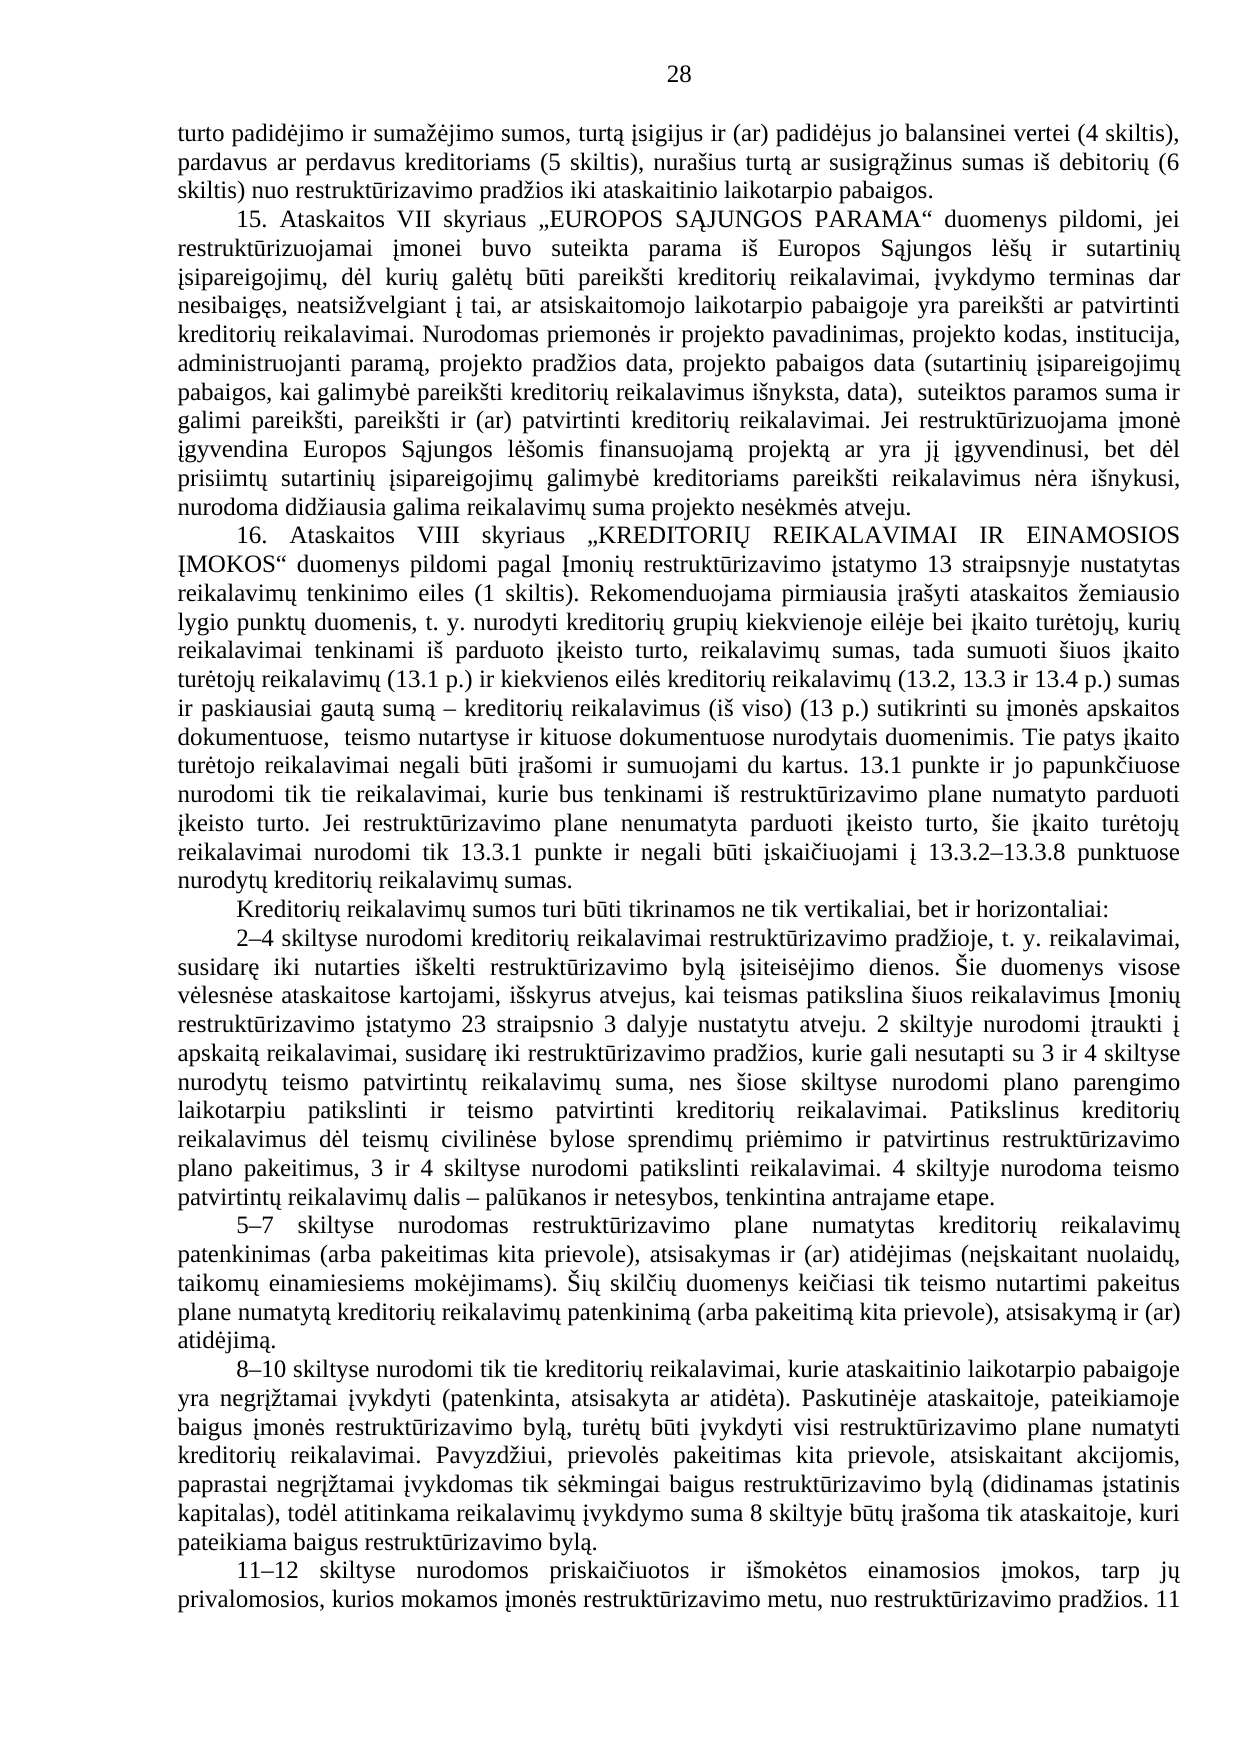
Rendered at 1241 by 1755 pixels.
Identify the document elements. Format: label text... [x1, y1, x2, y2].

text turto padidėjimo ir sumažėjimo sumos, turtą įsigijus ir (ar) padidėjus jo balansinei vertei (4 skiltis), pardavus ar perdavus kreditoriams (5 skiltis), nurašius turtą ar susigrąžinus sumas iš debitorių (6 skiltis) nuo restruktūrizavimo pradžios iki ataskaitinio laikotarpio pabaigos. [177, 118, 1181, 204]
text Kreditorių reikalavimų sumos turi būti tikrinamos ne tik vertikaliai, bet ir horizontaliai: [177, 894, 1181, 923]
text 2–4 skiltyse nurodomi kreditorių reikalavimai restruktūrizavimo pradžioje, t. y. reikalavimai, susidarę iki nutarties iškelti restruktūrizavimo bylą įsiteisėjimo dienos. Šie duomenys visose vėlesnėse ataskaitose kartojami, išskyrus atvejus, kai teismas patikslina šiuos reikalavimus Įmonių restruktūrizavimo įstatymo 23 straipsnio 3 dalyje nustatytu atveju. 2 skiltyje nurodomi įtraukti į apskaitą reikalavimai, susidarę iki restruktūrizavimo pradžios, kurie gali nesutapti su 3 ir 4 skiltyse nurodytų teismo patvirtintų reikalavimų suma, nes šiose skiltyse nurodomi plano parengimo laikotarpiu patikslinti ir teismo patvirtinti kreditorių reikalavimai. Patikslinus kreditorių reikalavimus dėl teismų civilinėse bylose sprendimų priėmimo ir patvirtinus restruktūrizavimo plano pakeitimus, 3 ir 4 skiltyse nurodomi patikslinti reikalavimai. 4 skiltyje nurodoma teismo patvirtintų reikalavimų dalis – palūkanos ir netesybos, tenkintina antrajame etape. [177, 923, 1181, 1211]
text 15. Ataskaitos VII skyriaus „EUROPOS SĄJUNGOS PARAMA“ duomenys pildomi, jei restruktūrizuojamai įmonei buvo suteikta parama iš Europos Sąjungos lėšų ir sutartinių įsipareigojimų, dėl kurių galėtų būti pareikšti kreditorių reikalavimai, įvykdymo terminas dar nesibaigęs, neatsižvelgiant į tai, ar atsiskaitomojo laikotarpio pabaigoje yra pareikšti ar patvirtinti kreditorių reikalavimai. Nurodomas priemonės ir projekto pavadinimas, projekto kodas, institucija, administruojanti paramą, projekto pradžios data, projekto pabaigos data (sutartinių įsipareigojimų pabaigos, kai galimybė pareikšti kreditorių reikalavimus išnyksta, data), suteiktos paramos suma ir galimi pareikšti, pareikšti ir (ar) patvirtinti kreditorių reikalavimai. Jei restruktūrizuojama įmonė įgyvendina Europos Sąjungos lėšomis finansuojamą projektą ar yra jį įgyvendinusi, bet dėl prisiimtų sutartinių įsipareigojimų galimybė kreditoriams pareikšti reikalavimus nėra išnykusi, nurodoma didžiausia galima reikalavimų suma projekto nesėkmės atveju. [177, 204, 1181, 521]
text 8–10 skiltyse nurodomi tik tie kreditorių reikalavimai, kurie ataskaitinio laikotarpio pabaigoje yra negrįžtamai įvykdyti (patenkinta, atsisakyta ar atidėta). Paskutinėje ataskaitoje, pateikiamoje baigus įmonės restruktūrizavimo bylą, turėtų būti įvykdyti visi restruktūrizavimo plane numatyti kreditorių reikalavimai. Pavyzdžiui, prievolės pakeitimas kita prievole, atsiskaitant akcijomis, paprastai negrįžtamai įvykdomas tik sėkmingai baigus restruktūrizavimo bylą (didinamas įstatinis kapitalas), todėl atitinkama reikalavimų įvykdymo suma 8 skiltyje būtų įrašoma tik ataskaitoje, kuri pateikiama baigus restruktūrizavimo bylą. [177, 1354, 1181, 1556]
text 16. Ataskaitos VIII skyriaus „KREDITORIŲ REIKALAVIMAI IR EINAMOSIOS ĮMOKOS“ duomenys pildomi pagal Įmonių restruktūrizavimo įstatymo 13 straipsnyje nustatytas reikalavimų tenkinimo eiles (1 skiltis). Rekomenduojama pirmiausia įrašyti ataskaitos žemiausio lygio punktų duomenis, t. y. nurodyti kreditorių grupių kiekvienoje eilėje bei įkaito turėtojų, kurių reikalavimai tenkinami iš parduoto įkeisto turto, reikalavimų sumas, tada sumuoti šiuos įkaito turėtojų reikalavimų (13.1 p.) ir kiekvienos eilės kreditorių reikalavimų (13.2, 13.3 ir 13.4 p.) sumas ir paskiausiai gautą sumą – kreditorių reikalavimus (iš viso) (13 p.) sutikrinti su įmonės apskaitos dokumentuose, teismo nutartyse ir kituose dokumentuose nurodytais duomenimis. Tie patys įkaito turėtojo reikalavimai negali būti įrašomi ir sumuojami du kartus. 13.1 punkte ir jo papunkčiuose nurodomi tik tie reikalavimai, kurie bus tenkinami iš restruktūrizavimo plane numatyto parduoti įkeisto turto. Jei restruktūrizavimo plane nenumatyta parduoti įkeisto turto, šie įkaito turėtojų reikalavimai nurodomi tik 13.3.1 punkte ir negali būti įskaičiuojami į 13.3.2–13.3.8 punktuose nurodytų kreditorių reikalavimų sumas. [177, 521, 1181, 894]
text 5–7 skiltyse nurodomas restruktūrizavimo plane numatytas kreditorių reikalavimų patenkinimas (arba pakeitimas kita prievole), atsisakymas ir (ar) atidėjimas (neįskaitant nuolaidų, taikomų einamiesiems mokėjimams). Šių skilčių duomenys keičiasi tik teismo nutartimi pakeitus plane numatytą kreditorių reikalavimų patenkinimą (arba pakeitimą kita prievole), atsisakymą ir (ar) atidėjimą. [177, 1211, 1181, 1354]
text 11–12 skiltyse nurodomos priskaičiuotos ir išmokėtos einamosios įmokos, tarp jų privalomosios, kurios mokamos įmonės restruktūrizavimo metu, nuo restruktūrizavimo pradžios. 11 [177, 1556, 1181, 1613]
